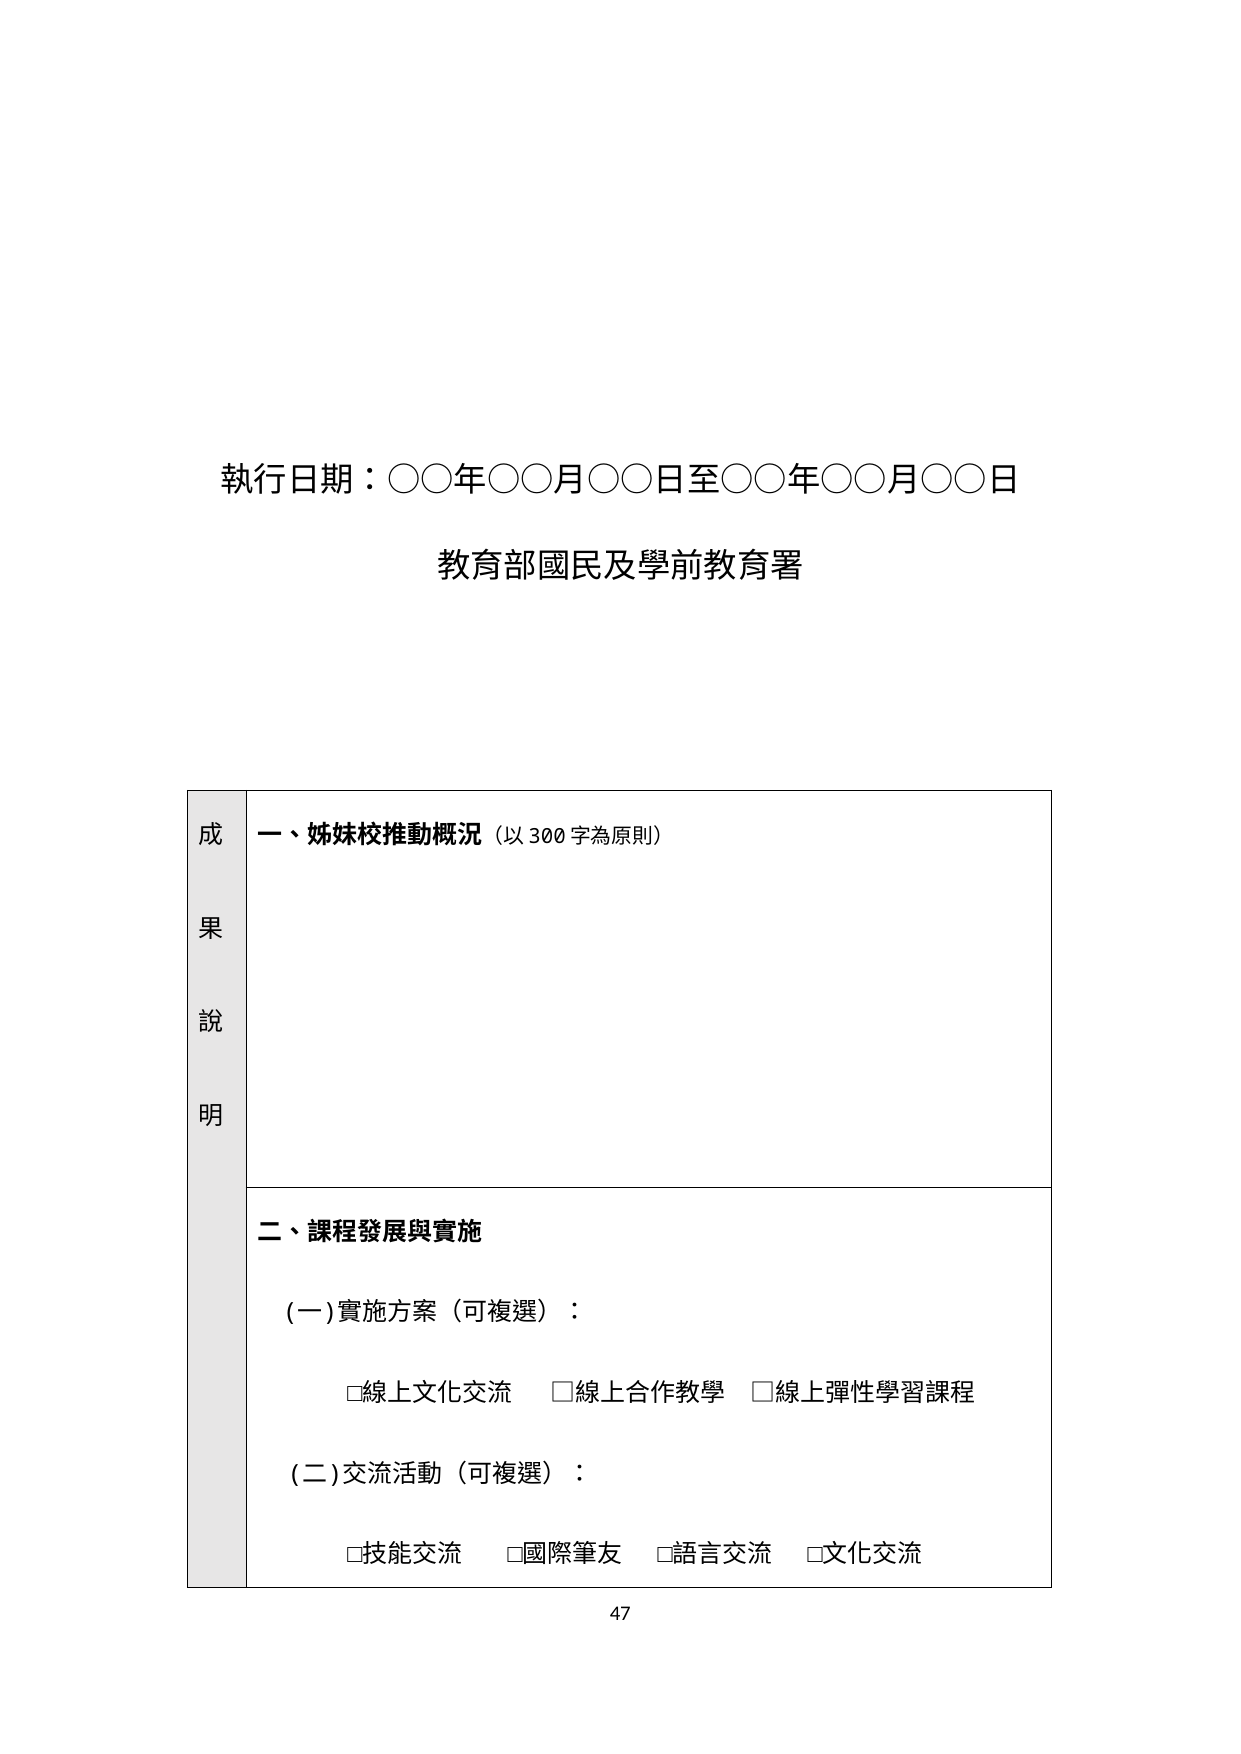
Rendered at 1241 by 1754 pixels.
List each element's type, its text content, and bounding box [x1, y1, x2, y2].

table_header 一、姊妹校推動概況（以300字為原則） [247, 791, 1051, 1187]
text 執行日期：○○年○○月○○日至○○年○○月○○日 [187, 435, 1053, 497]
text 教育部國民及學前教育署 [187, 522, 1053, 584]
table_cell 二、課程發展與實施 (一)實施方案（可複選）： □線上文化交流 □線上合作教學 □線上彈性學習課程 (二)交流活動（可複選）： □技能交流 □國際筆友 □語言交流 □文化交流 [247, 1188, 1051, 1587]
table_header 成果說明 [188, 791, 246, 1587]
